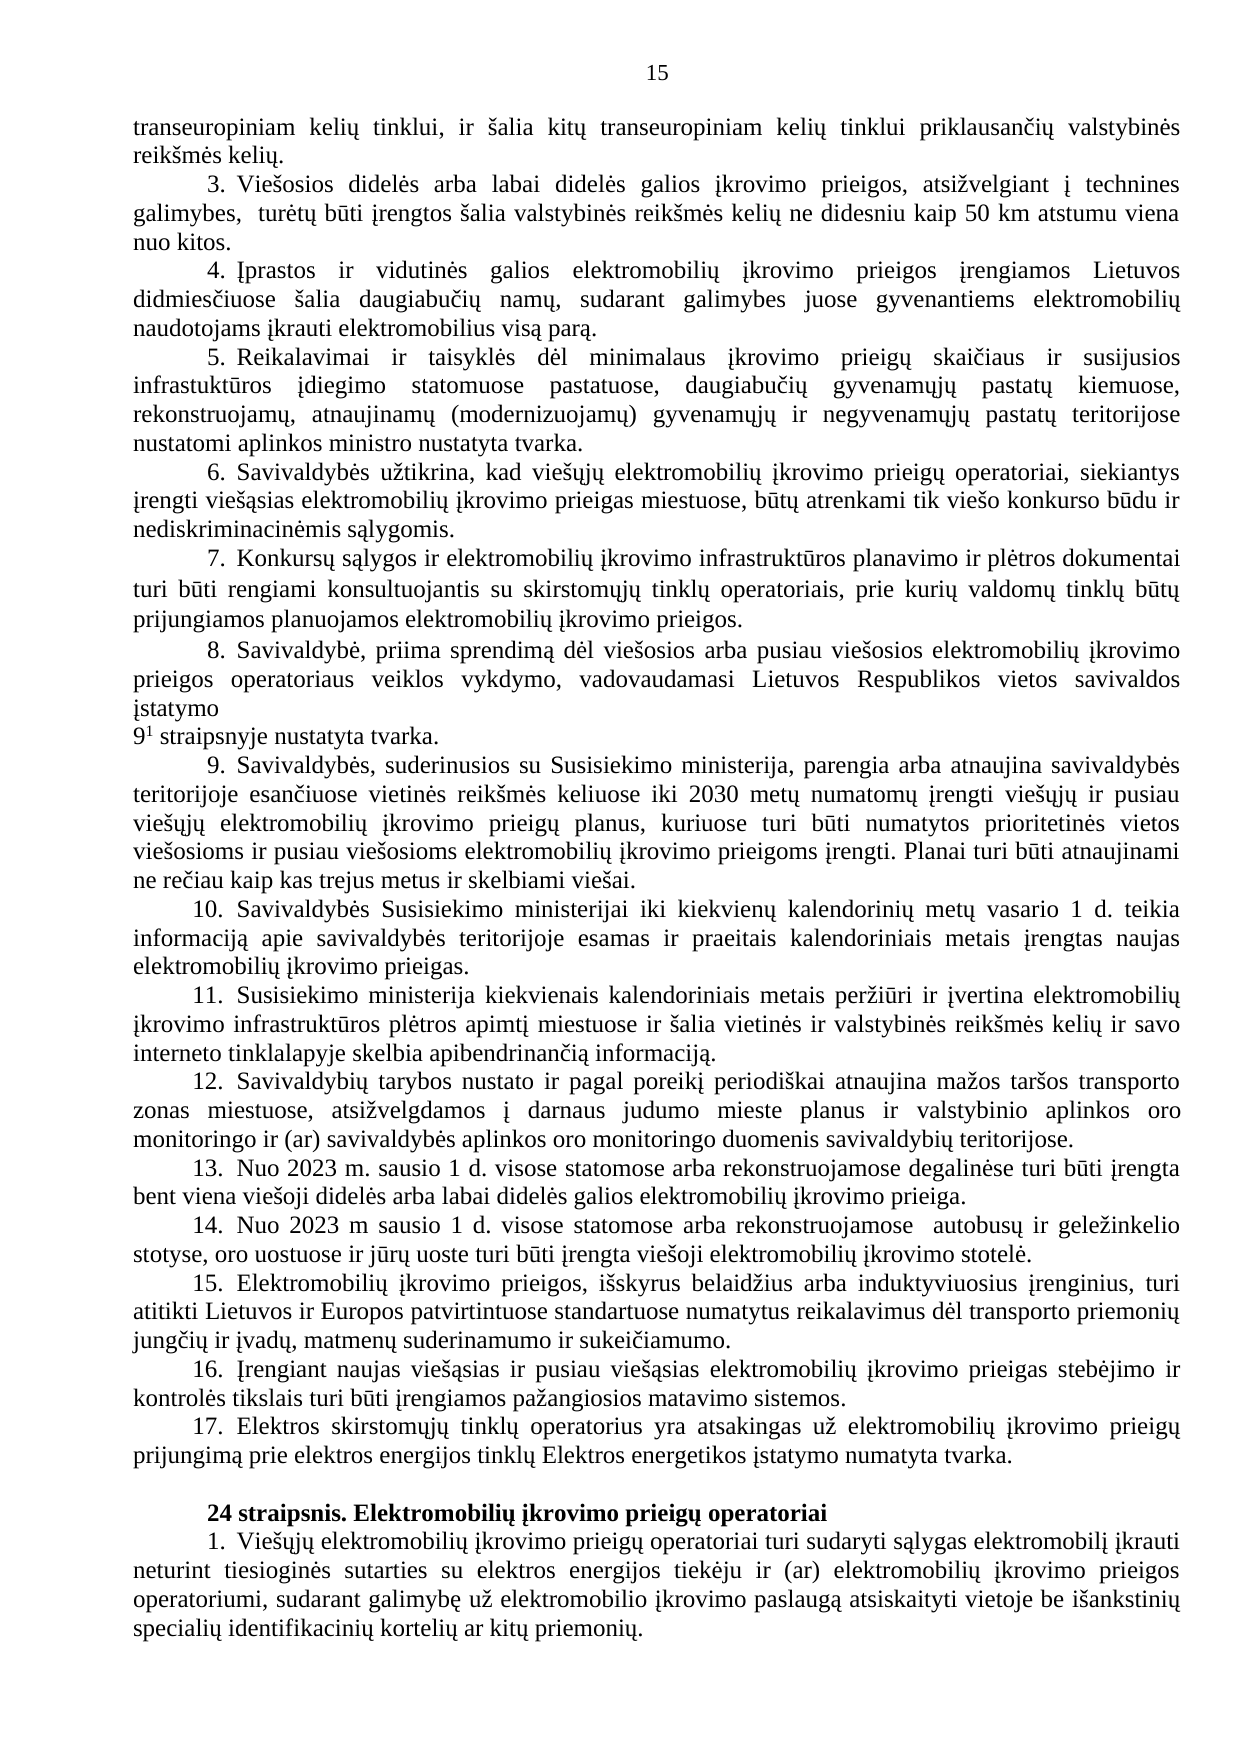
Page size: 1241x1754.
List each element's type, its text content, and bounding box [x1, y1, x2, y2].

text 13. Nuo 2023 m. sausio 1 d. visose statomose arba rekonstruojamose degalinėse turi būti įrengta bent viena viešoji didelės arba labai didelės galios elektromobilių įkrovimo prieiga. [133, 1153, 1181, 1210]
text 6. Savivaldybės užtikrina, kad viešųjų elektromobilių įkrovimo prieigų operatoriai, siekiantys įrengti viešąsias elektromobilių įkrovimo prieigas miestuose, būtų atrenkami tik viešo konkurso būdu ir nediskriminacinėmis sąlygomis. [133, 457, 1181, 543]
text 12. Savivaldybių tarybos nustato ir pagal poreikį periodiškai atnaujina mažos taršos transporto zonas miestuose, atsižvelgdamos į darnaus judumo mieste planus ir valstybinio aplinkos oro monitoringo ir (ar) savivaldybės aplinkos oro monitoringo duomenis savivaldybių teritorijose. [133, 1066, 1181, 1153]
text 10. Savivaldybės Susisiekimo ministerijai iki kiekvienų kalendorinių metų vasario 1 d. teikia informaciją apie savivaldybės teritorijoje esamas ir praeitais kalendoriniais metais įrengtas naujas elektromobilių įkrovimo prieigas. [133, 894, 1181, 980]
text 7. Konkursų sąlygos ir elektromobilių įkrovimo infrastruktūros planavimo ir plėtros dokumentai turi būti rengiami konsultuojantis su skirstomųjų tinklų operatoriais, prie kurių valdomų tinklų būtų prijungiamos planuojamos elektromobilių įkrovimo prieigos. [133, 543, 1181, 633]
text 15. Elektromobilių įkrovimo prieigos, išskyrus belaidžius arba induktyviuosius įrenginius, turi atitikti Lietuvos ir Europos patvirtintuose standartuose numatytus reikalavimus dėl transporto priemonių jungčių ir įvadų, matmenų suderinamumo ir sukeičiamumo. [133, 1268, 1181, 1354]
text 16. Įrengiant naujas viešąsias ir pusiau viešąsias elektromobilių įkrovimo prieigas stebėjimo ir kontrolės tikslais turi būti įrengiamos pažangiosios matavimo sistemos. [133, 1354, 1181, 1411]
text 14. Nuo 2023 m sausio 1 d. visose statomose arba rekonstruojamose autobusų ir geležinkelio stotyse, oro uostuose ir jūrų uoste turi būti įrengta viešoji elektromobilių įkrovimo stotelė. [133, 1210, 1181, 1268]
text 1. Viešųjų elektromobilių įkrovimo prieigų operatoriai turi sudaryti sąlygas elektromobilį įkrauti neturint tiesioginės sutarties su elektros energijos tiekėju ir (ar) elektromobilių įkrovimo prieigos operatoriumi, sudarant galimybę už elektromobilio įkrovimo paslaugą atsiskaityti vietoje be išankstinių specialių identifikacinių kortelių ar kitų priemonių. [133, 1526, 1181, 1641]
text transeuropiniam kelių tinklui, ir šalia kitų transeuropiniam kelių tinklui priklausančių valstybinės reikšmės kelių. [133, 112, 1181, 169]
text 5. Reikalavimai ir taisyklės dėl minimalaus įkrovimo prieigų skaičiaus ir susijusios infrastuktūros įdiegimo statomuose pastatuose, daugiabučių gyvenamųjų pastatų kiemuose, rekonstruojamų, atnaujinamų (modernizuojamų) gyvenamųjų ir negyvenamųjų pastatų teritorijose nustatomi aplinkos ministro nustatyta tvarka. [133, 342, 1181, 457]
text 4. Įprastos ir vidutinės galios elektromobilių įkrovimo prieigos įrengiamos Lietuvos didmiesčiuose šalia daugiabučių namų, sudarant galimybes juose gyvenantiems elektromobilių naudotojams įkrauti elektromobilius visą parą. [133, 256, 1181, 342]
text 3. Viešosios didelės arba labai didelės galios įkrovimo prieigos, atsižvelgiant į technines galimybes, turėtų būti įrengtos šalia valstybinės reikšmės kelių ne didesniu kaip 50 km atstumu viena nuo kitos. [133, 169, 1181, 256]
text 8. Savivaldybė, priima sprendimą dėl viešosios arba pusiau viešosios elektromobilių įkrovimo prieigos operatoriaus veiklos vykdymo, vadovaudamasi Lietuvos Respublikos vietos savivaldos įstatymo 91 straipsnyje nustatyta tvarka. [133, 635, 1181, 750]
text 9. Savivaldybės, suderinusios su Susisiekimo ministerija, parengia arba atnaujina savivaldybės teritorijoje esančiuose vietinės reikšmės keliuose iki 2030 metų numatomų įrengti viešųjų ir pusiau viešųjų elektromobilių įkrovimo prieigų planus, kuriuose turi būti numatytos prioritetinės vietos viešosioms ir pusiau viešosioms elektromobilių įkrovimo prieigoms įrengti. Planai turi būti atnaujinami ne rečiau kaip kas trejus metus ir skelbiami viešai. [133, 750, 1181, 894]
text 11. Susisiekimo ministerija kiekvienais kalendoriniais metais peržiūri ir įvertina elektromobilių įkrovimo infrastruktūros plėtros apimtį miestuose ir šalia vietinės ir valstybinės reikšmės kelių ir savo interneto tinklalapyje skelbia apibendrinančią informaciją. [133, 980, 1181, 1066]
text 17. Elektros skirstomųjų tinklų operatorius yra atsakingas už elektromobilių įkrovimo prieigų prijungimą prie elektros energijos tinklų Elektros energetikos įstatymo numatyta tvarka. [133, 1411, 1181, 1469]
text 24 straipsnis. Elektromobilių įkrovimo prieigų operatoriai [133, 1498, 1181, 1526]
